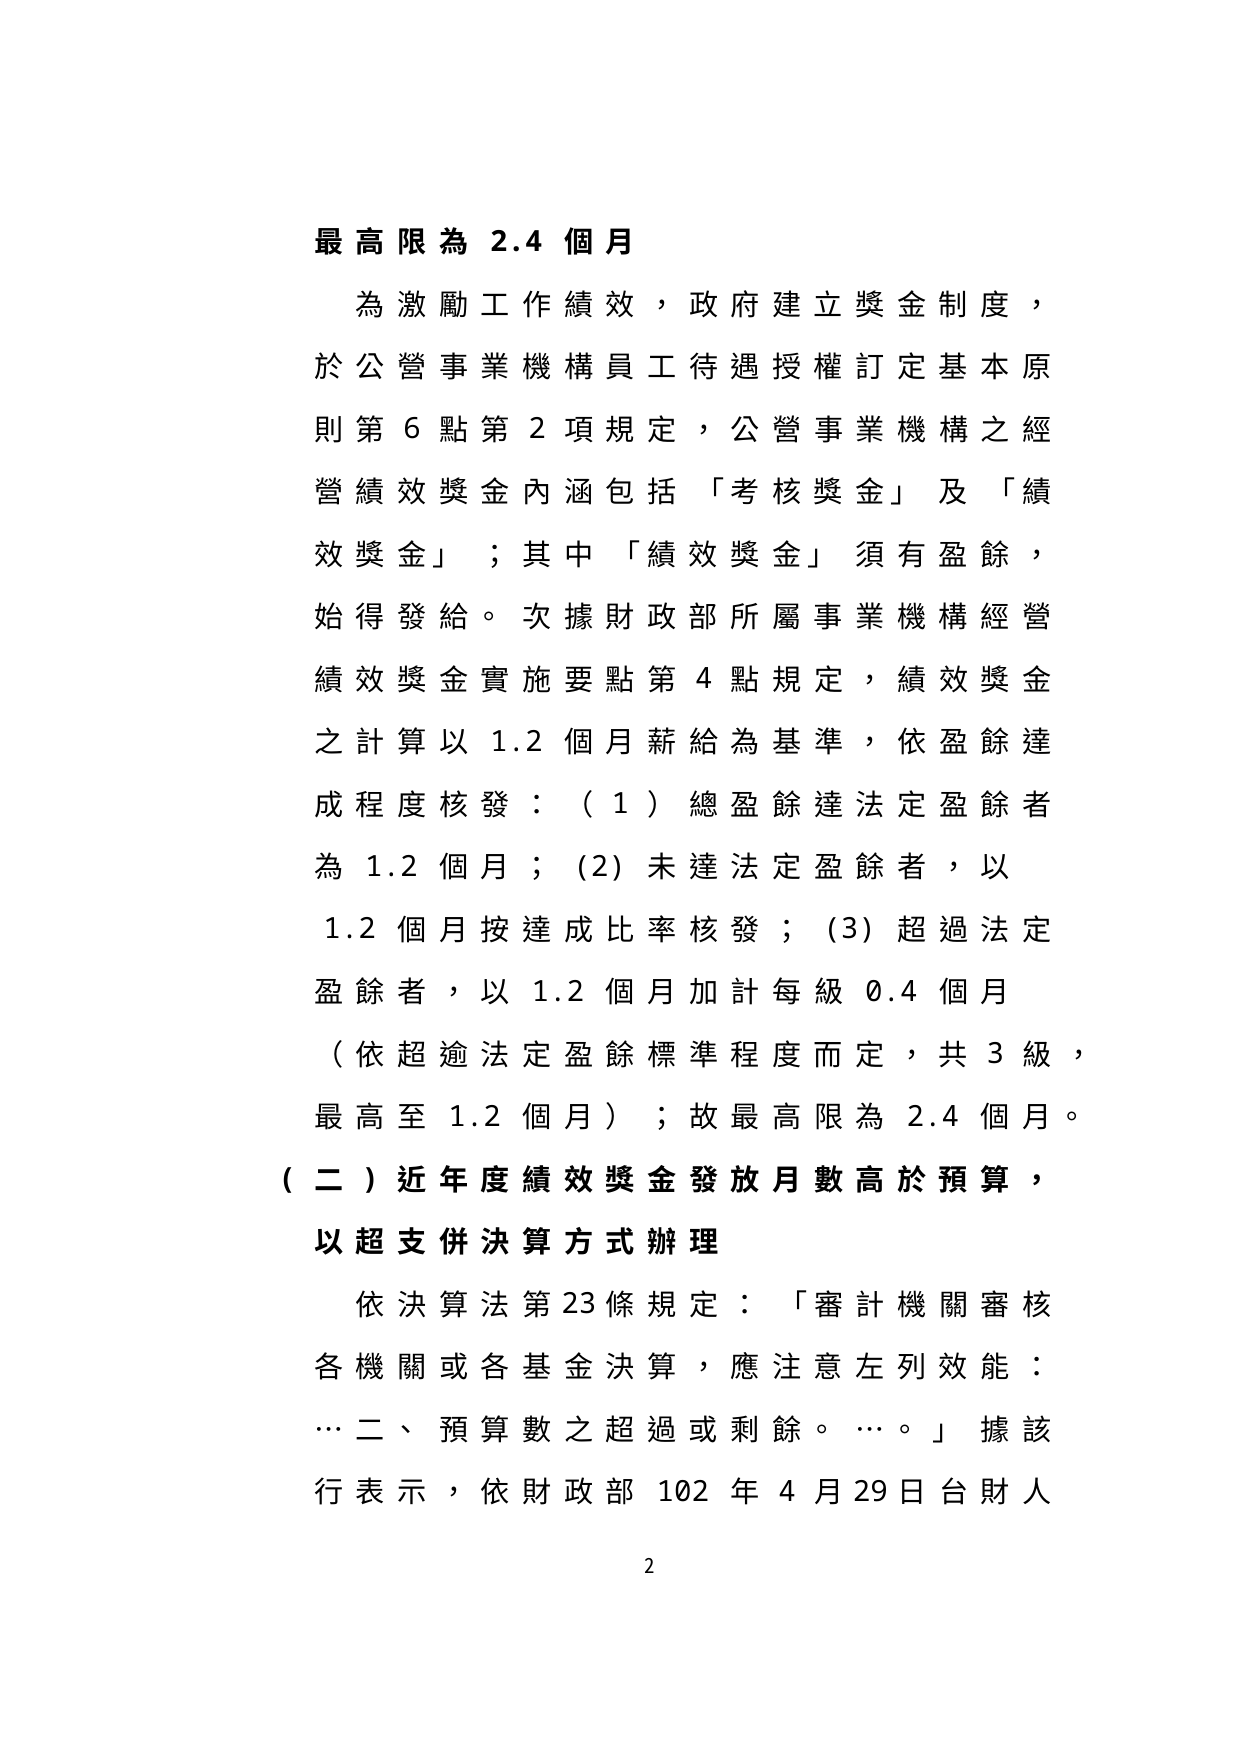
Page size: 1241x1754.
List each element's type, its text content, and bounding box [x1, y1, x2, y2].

text (一)績效獎金核發以1.2個月薪給為基準，最高限為2.4個月 [242, 198, 1058, 261]
text 為激勵工作績效，政府建立獎金制度，於公營事業機構員工待遇授權訂定基本原則第6點第2項規定，公營事業機構之經營績效獎金內涵包括「考核獎金」及「績效獎金」；其中「績效獎金」須有盈餘，始得發給。次據財政部所屬事業機構經營績效獎金實施要點第4點規定，績效獎金之計算以1.2個月薪給為基準，依盈餘達成程度核發：（1）總盈餘達法定盈餘者為1.2個月；(2)未達法定盈餘者，以1.2個月按達成比率核發；(3)超過法定盈餘者，以1.2個月加計每級0.4個月（依超逾法定盈餘標準程度而定，共3級，最高至1.2個月）；故最高限為2.4個月。 [271, 261, 1058, 1136]
text (二)近年度績效獎金發放月數高於預算，以超支併決算方式辦理 [242, 1136, 1058, 1261]
text 依決算法第23條規定：「審計機關審核各機關或各基金決算，應注意左列效能：…二、預算數之超過或剩餘。…。」據該行表示，依財政部102年4月29日台財人字第10208612100號函修正「財政部所屬事業機構經營績效獎金實施要點」規定，績效獎金由各事業年度達成之總盈餘，視經營績效情形及所屬人員貢獻程度提撥計給，總盈餘達法定盈餘者，提撥1.2個月薪給總額，超過法定盈餘者，分級調整，爰績效獎金預算均在用人費用限額內編列1.2個月。查該行自103年度起，均以1.2個月保守編列績效獎金預算，惟發放月數均高於預算，以2.4個月發放，致決算數遠高於原編預算（詳表1），並以超支併決算方式辦理，恐難發揮預算管控功能。 [271, 1261, 1058, 1511]
